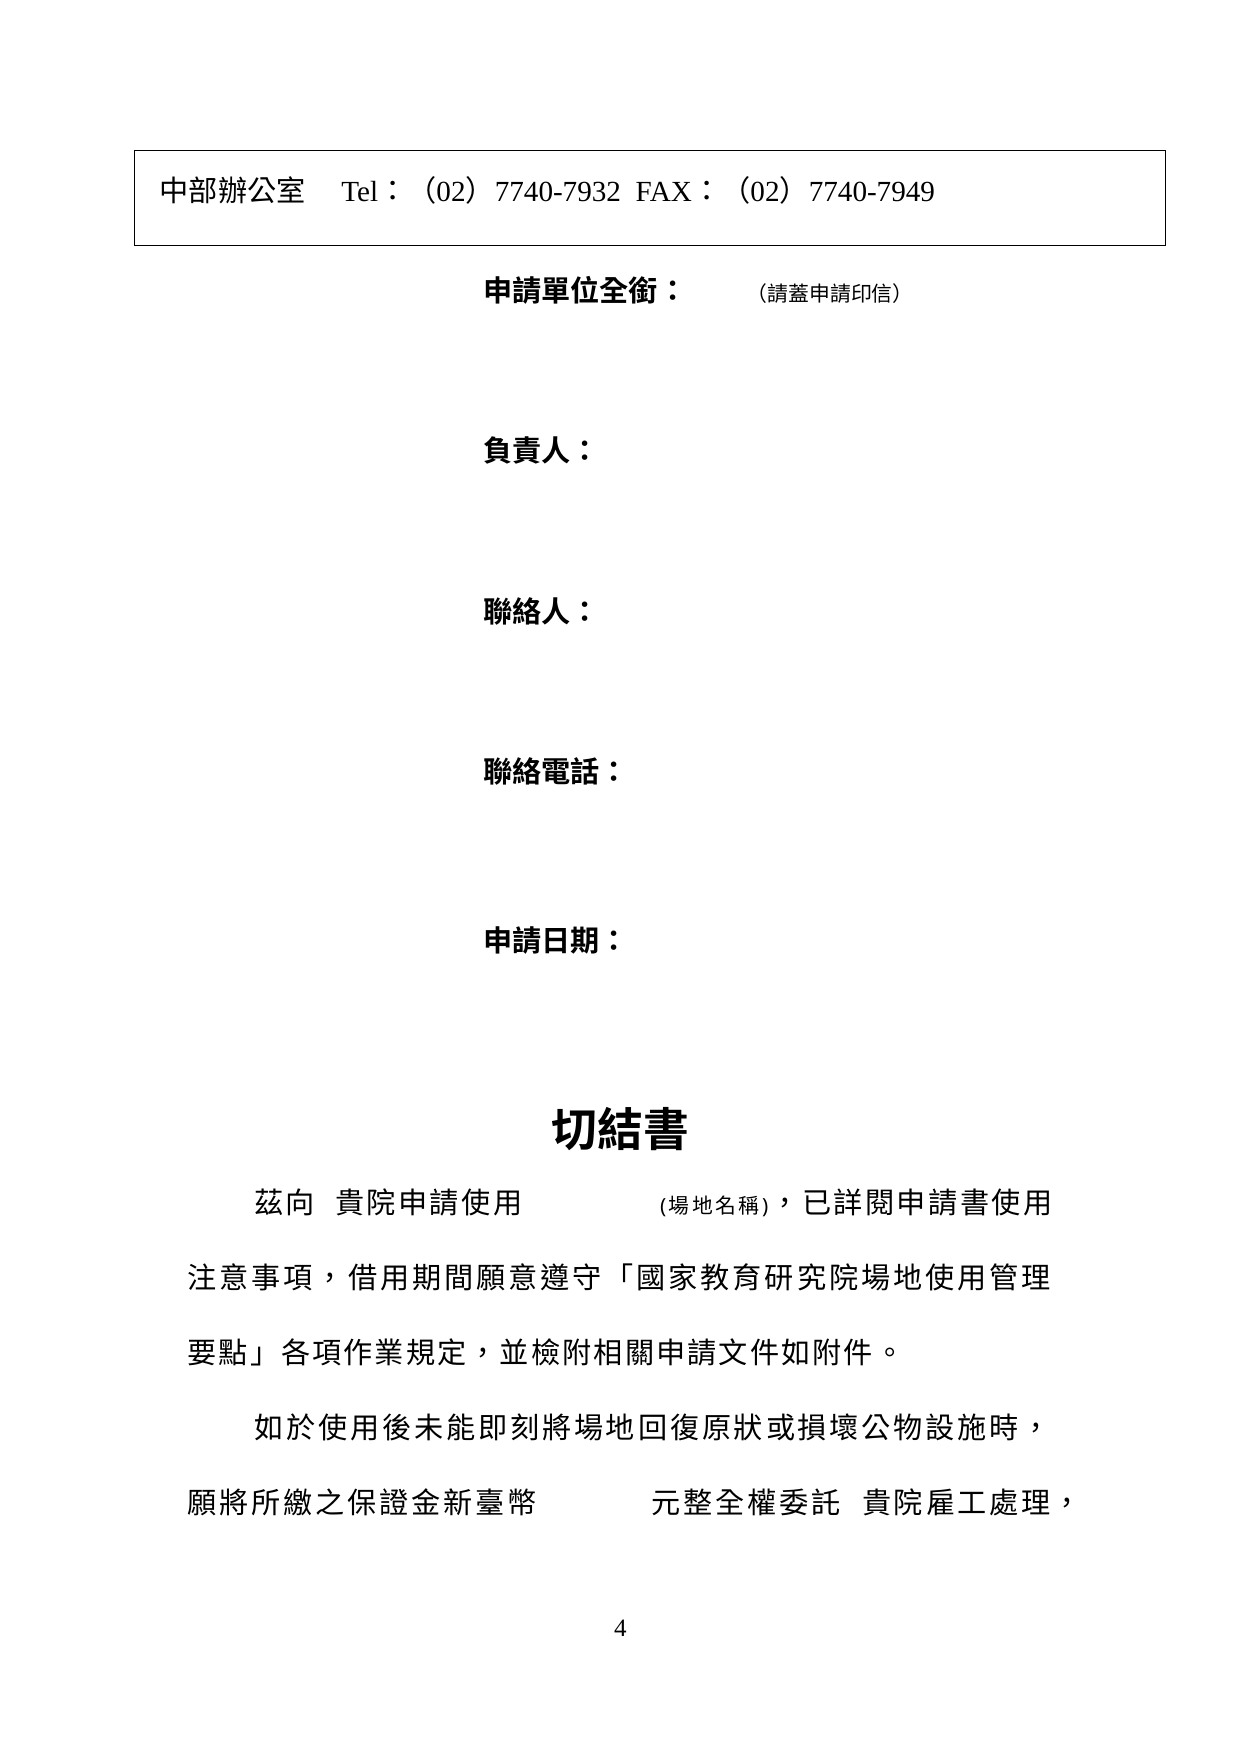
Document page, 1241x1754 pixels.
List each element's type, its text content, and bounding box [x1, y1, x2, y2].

text 聯絡電話： [180, 732, 1053, 807]
text 茲向 貴院申請使用 (場地名稱)，已詳閱申請書使用注意事項，借用期間願意遵守「國家教育研究院場地使用管理要點」各項作業規定，並檢附相關申請文件如附件。 [187, 1163, 1053, 1388]
text 切結書 [187, 1088, 1053, 1163]
text 如於使用後未能即刻將場地回復原狀或損壞公物設施時，願將所繳之保證金新臺幣 元整全權委託 貴院雇工處理，處理後如有差額願無息多退少補。如有下列情事之一者，願立即停止使用，所繳費用不要求退還，並接受有關機關取締處理，如有發生違法行為，申請單位並願負連帶責任，絕無異議。 [187, 1388, 1053, 1538]
text 申請日期： [180, 901, 1053, 976]
text 負責人： [180, 411, 1053, 486]
text 申請單位全銜： （請蓋申請印信） [180, 251, 1053, 326]
text 聯絡人： [180, 572, 1053, 647]
table_cell 使用注意事項： 申請單位應確實遵守本院「國家教育研究院場地使用管理要點」及消防法、菸害防制法等相關之規定。 本院一般場地使用對象：政府機關（構）、學校及經主管機關登記有案之學術、文教相關團體、本院院友會、本院二院區及中部辦公室所在之區公所及里辦公處（以下簡稱使用單位或申請單位）為舉辦學術、教育、文化、藝術性質等之演講、競賽、表演或協助本院業務等活動使用之場地；且本要點所稱使用，僅指場地及場地內各項設備，並不提供其他服務。托育…等服務均應為申請單位（主辦方）之責任。 一般場地使用每日以8小時（08:00-12:00、13:30-17:30）計，使用時間在4小時以內者，以原場地使用費折半收費，逾4小時但在8小時以內者，以全日計，逾8小時者，加收該場地半日之場地使用費。 一般場地使用前一天佈置時間以4小時（13:30-17:30）計，逾4小時者，加收該場地半日之場地使用費。 本院得派員不定時至活動現場監督場地使用，活動期間並應接受本院場地管理人員之督導。 使用單位應善盡維護之責，各場地使用完畢後，務必恢復原貌，如未於活動後3小時內復原場地，本院得雇工代為處理，所需費用由使用單位負擔；宿舍退房時，請將被套、床單、枕套置於指定地點。 本院提供使用一般場地原有之燈具、電扇、音響等所有電器設備，申請單位須維持原有運作模式，未經本院同意，不得自行更改其電路。如有額外加設之裝置，如燈光音響等，不得損及本院設備，必要時得自行加設臨時發電機。 本院一般場地因提供使用，致發生設施損壞或財物損失，申請單位須負全額賠償責任。 活動期間，申請單位應負責參加活動人員及提供服務對象之安全，並投保意外責任險。 活動結束後，應於一星期內持原繳保證金之單據以憑辦理退還保證金。 非上班時間如須本院支援者，應另支付相關人員加班費，其標準依勞基法等相關規定辦理。 使用單位使用場地及有關設備之規格、數量，請逕洽本院秘書室場地管理人 員。 連絡電話與傳真： 三峽總院區 Tel：（02）7740-7045 FAX：（02）7740-7044 臺北院區 Tel：（02）7740-7626 FAX：（02）7740-7654 中部辦公室 Tel：（02）7740-7932 FAX：（02）7740-7949 [135, 151, 1165, 245]
